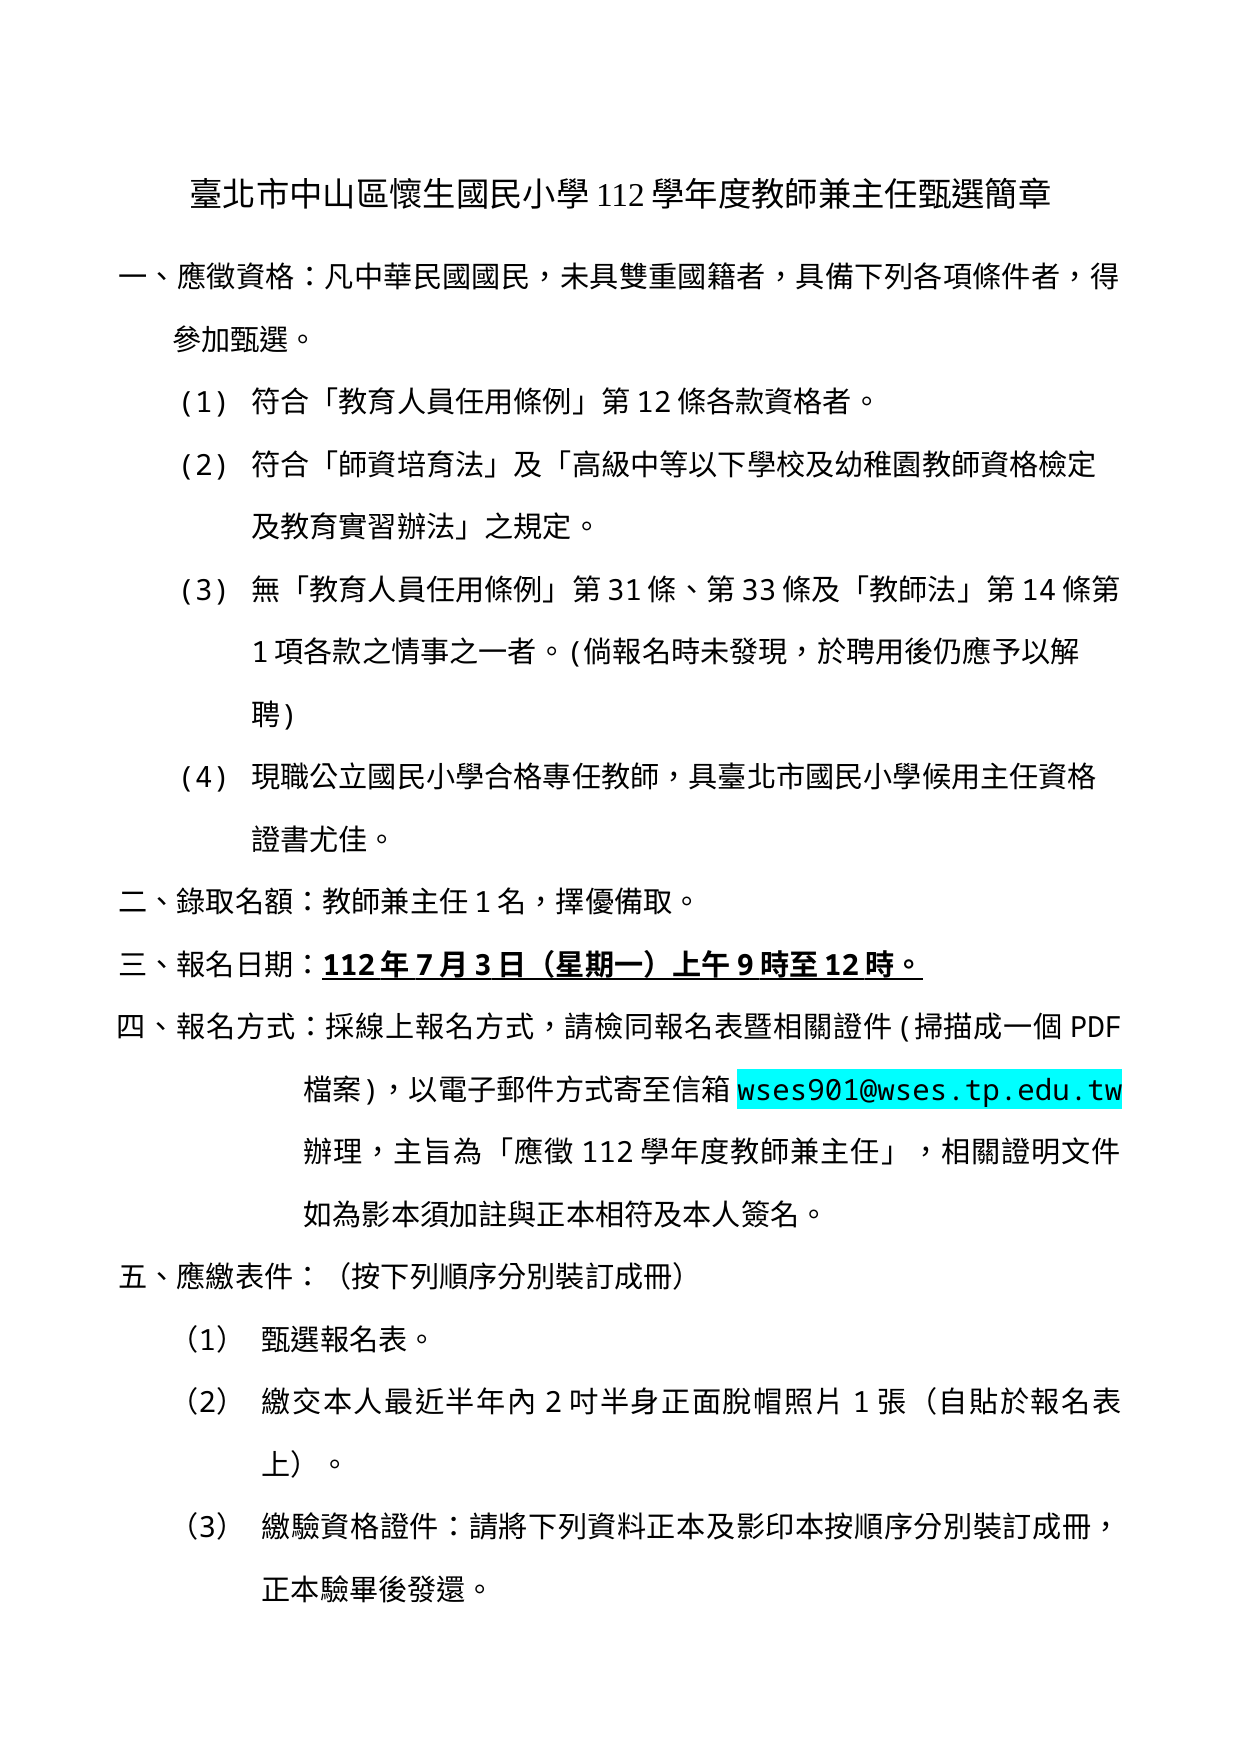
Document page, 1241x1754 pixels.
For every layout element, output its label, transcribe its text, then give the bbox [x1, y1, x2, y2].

list 符合「師資培育法」及「高級中等以下學校及幼稚園教師資格檢定及教育實習辦法」之規定。 [177, 421, 1122, 546]
text 五、應繳表件：（按下列順序分別裝訂成冊） [118, 1233, 1122, 1296]
list 甄選報名表。 [169, 1296, 1122, 1358]
text 臺北市中山區懷生國民小學112學年度教師兼主任甄選簡章 [118, 173, 1122, 215]
text 二、錄取名額：教師兼主任1名，擇優備取。 [118, 858, 1122, 921]
list 符合「教育人員任用條例」第12條各款資格者。 [177, 358, 1122, 421]
list 繳交本人最近半年內2吋半身正面脫帽照片1張（自貼於報名表上）。 [169, 1358, 1122, 1483]
list 無「教育人員任用條例」第31條、第33條及「教師法」第14條第1項各款之情事之一者。(倘報名時未發現，於聘用後仍應予以解聘) [177, 546, 1122, 733]
text 一、應徵資格：凡中華民國國民，未具雙重國籍者，具備下列各項條件者，得參加甄選。 [118, 233, 1122, 358]
text 四、報名方式：採線上報名方式，請檢同報名表暨相關證件(掃描成一個PDF檔案)，以電子郵件方式寄至信箱wses901@wses.tp.edu.tw辦理，主旨為「應徵112學年度教師兼主任」，相關證明文件如為影本須加註與正本相符及本人簽名。 [117, 983, 1122, 1233]
list 現職公立國民小學合格專任教師，具臺北市國民小學候用主任資格證書尤佳。 [177, 733, 1122, 858]
list 繳驗資格證件：請將下列資料正本及影印本按順序分別裝訂成冊，正本驗畢後發還。 [169, 1483, 1122, 1608]
text 三、報名日期：112年7月3日（星期一）上午9時至12時。 [118, 921, 1122, 983]
